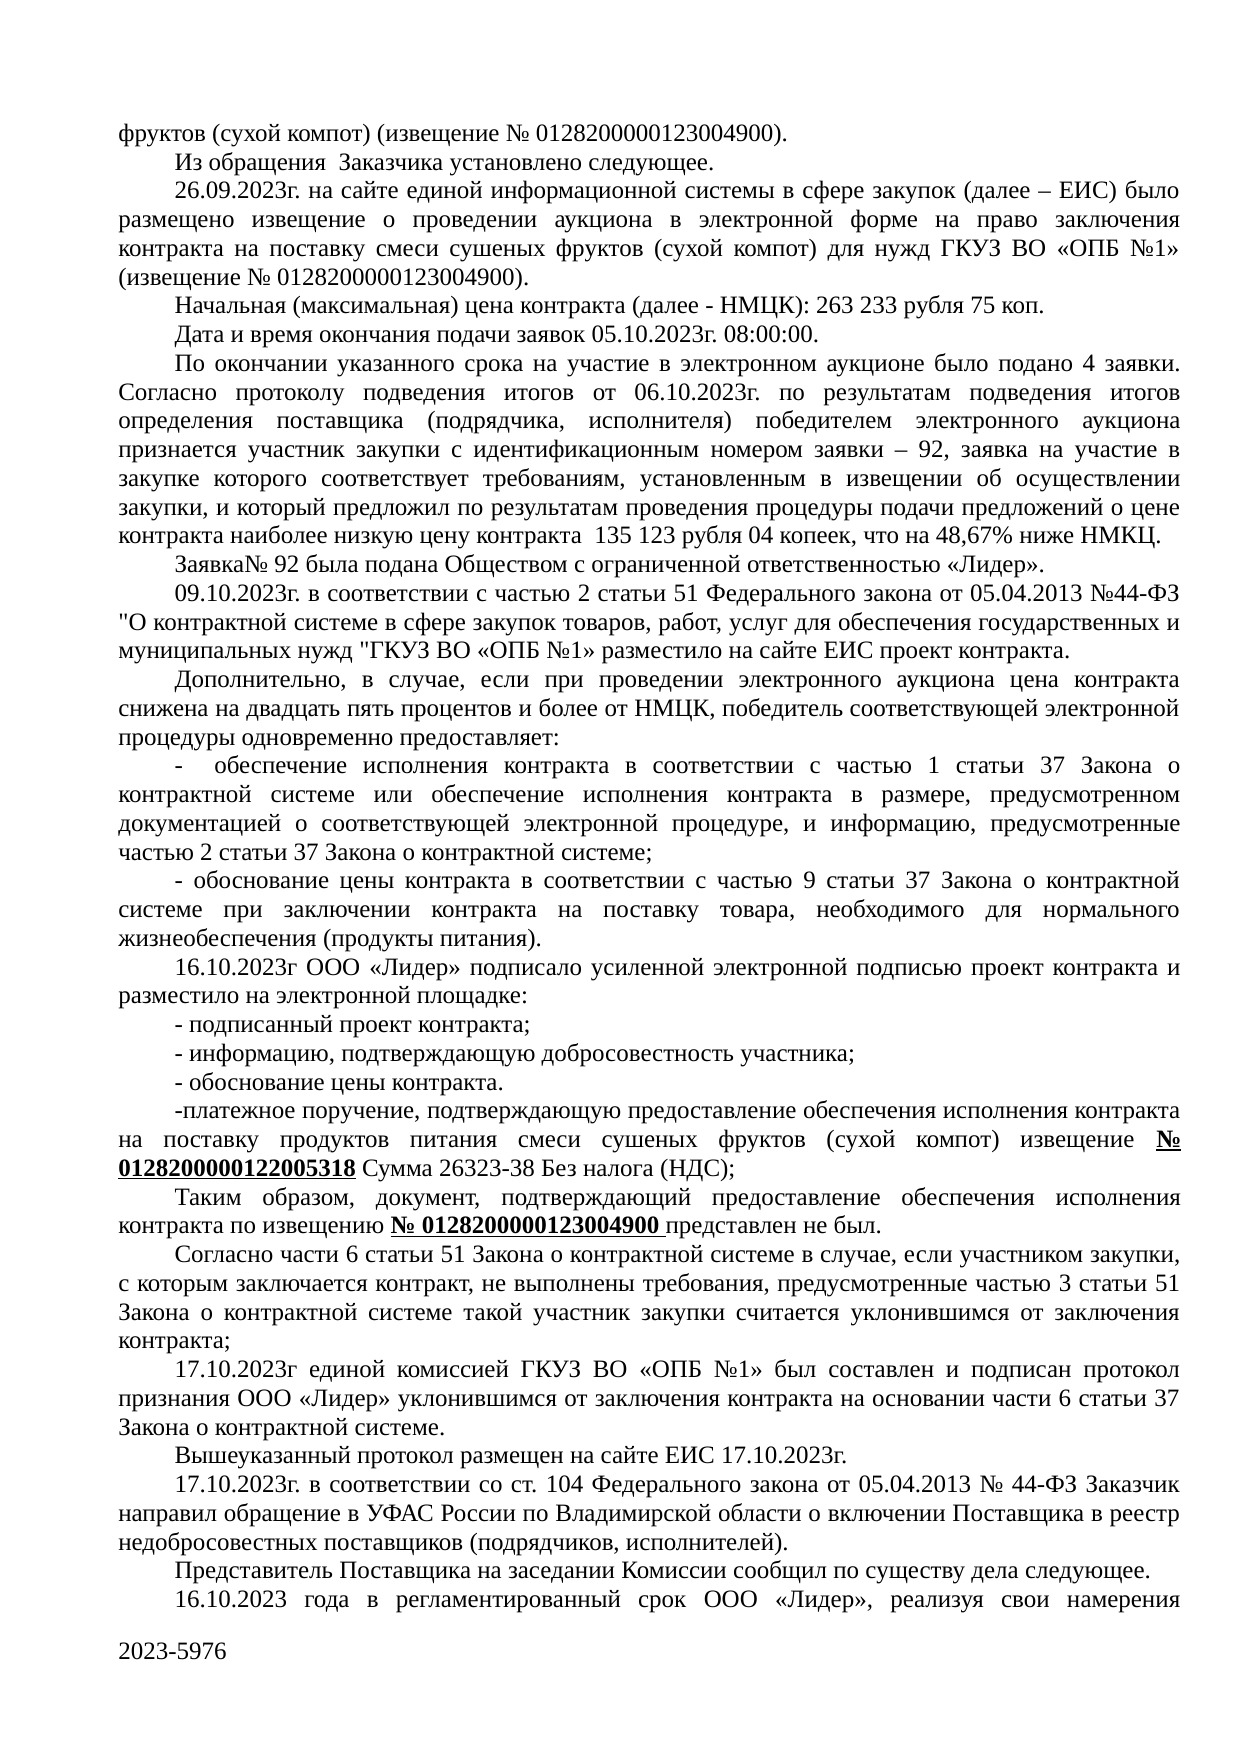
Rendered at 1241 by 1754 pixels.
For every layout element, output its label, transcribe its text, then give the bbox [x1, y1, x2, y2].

text Заявка№ 92 была подана Обществом с ограниченной ответственностью «Лидер». [118, 549, 1181, 578]
text 26.09.2023г. на сайте единой информационной системы в сфере закупок (далее – ЕИС) было размещено извещение о проведении аукциона в электронной форме на право заключения контракта на поставку смеси сушеных фруктов (сухой компот) для нужд ГКУЗ ВО «ОПБ №1» (извещение № 0128200000123004900). [118, 176, 1181, 291]
text Дата и время окончания подачи заявок 05.10.2023г. 08:00:00. [118, 319, 1181, 348]
text - обоснование цены контракта. [118, 1067, 1181, 1096]
text Начальная (максимальная) цена контракта (далее - НМЦК): 263 233 рубля 75 коп. [118, 291, 1181, 319]
text По окончании указанного срока на участие в электронном аукционе было подано 4 заявки. Согласно протоколу подведения итогов от 06.10.2023г. по результатам подведения итогов определения поставщика (подрядчика, исполнителя) победителем электронного аукциона признается участник закупки с идентификационным номером заявки – 92, заявка на участие в закупке которого соответствует требованиям, установленным в извещении об осуществлении закупки, и который предложил по результатам проведения процедуры подачи предложений о цене контракта наиболее низкую цену контракта 135 123 рубля 04 копеек, что на 48,67% ниже НМКЦ. [118, 348, 1181, 549]
text 17.10.2023г. в соответствии со ст. 104 Федерального закона от 05.04.2013 № 44-ФЗ Заказчик направил обращение в УФАС России по Владимирской области о включении Поставщика в реестр недобросовестных поставщиков (подрядчиков, исполнителей). [118, 1469, 1181, 1556]
text 16.10.2023г ООО «Лидер» подписало усиленной электронной подписью проект контракта и разместило на электронной площадке: [118, 952, 1181, 1009]
subtitle фруктов (сухой компот) (извещение № 0128200000123004900). [118, 118, 1181, 147]
text 09.10.2023г. в соответствии с частью 2 статьи 51 Федерального закона от 05.04.2013 №44-ФЗ "О контрактной системе в сфере закупок товаров, работ, услуг для обеспечения государственных и муниципальных нужд "ГКУЗ ВО «ОПБ №1» разместило на сайте ЕИС проект контракта. [118, 578, 1181, 664]
text Вышеуказанный протокол размещен на сайте ЕИС 17.10.2023г. [118, 1441, 1181, 1469]
text Согласно части 6 статьи 51 Закона о контрактной системе в случае, если участником закупки, с которым заключается контракт, не выполнены требования, предусмотренные частью 3 статьи 51 Закона о контрактной системе такой участник закупки считается уклонившимся от заключения контракта; [118, 1239, 1181, 1354]
text Дополнительно, в случае, если при проведении электронного аукциона цена контракта снижена на двадцать пять процентов и более от НМЦК, победитель соответствующей электронной процедуры одновременно предоставляет: [118, 664, 1181, 751]
text -платежное поручение, подтверждающую предоставление обеспечения исполнения контракта на поставку продуктов питания смеси сушеных фруктов (сухой компот) извещение № 0128200000122005318 Сумма 26323-38 Без налога (НДС); [118, 1096, 1181, 1182]
text Представитель Поставщика на заседании Комиссии сообщил по существу дела следующее. [118, 1556, 1181, 1584]
text - информацию, подтверждающую добросовестность участника; [118, 1038, 1181, 1067]
text 16.10.2023 года в регламентированный срок ООО «Лидер», реализуя свои намерения [118, 1584, 1181, 1613]
text Таким образом, документ, подтверждающий предоставление обеспечения исполнения контракта по извещению № 0128200000123004900 представлен не был. [118, 1182, 1181, 1239]
text - обеспечение исполнения контракта в соответствии с частью 1 статьи 37 Закона о контрактной системе или обеспечение исполнения контракта в размере, предусмотренном документацией о соответствующей электронной процедуре, и информацию, предусмотренные частью 2 статьи 37 Закона о контрактной системе; [118, 751, 1181, 866]
text - обоснование цены контракта в соответствии с частью 9 статьи 37 Закона о контрактной системе при заключении контракта на поставку товара, необходимого для нормального жизнеобеспечения (продукты питания). [118, 866, 1181, 952]
subtitle Из обращения Заказчика установлено следующее. [118, 147, 1181, 176]
text - подписанный проект контракта; [118, 1009, 1181, 1038]
text 17.10.2023г единой комиссией ГКУЗ ВО «ОПБ №1» был составлен и подписан протокол признания ООО «Лидер» уклонившимся от заключения контракта на основании части 6 статьи 37 Закона о контрактной системе. [118, 1354, 1181, 1441]
